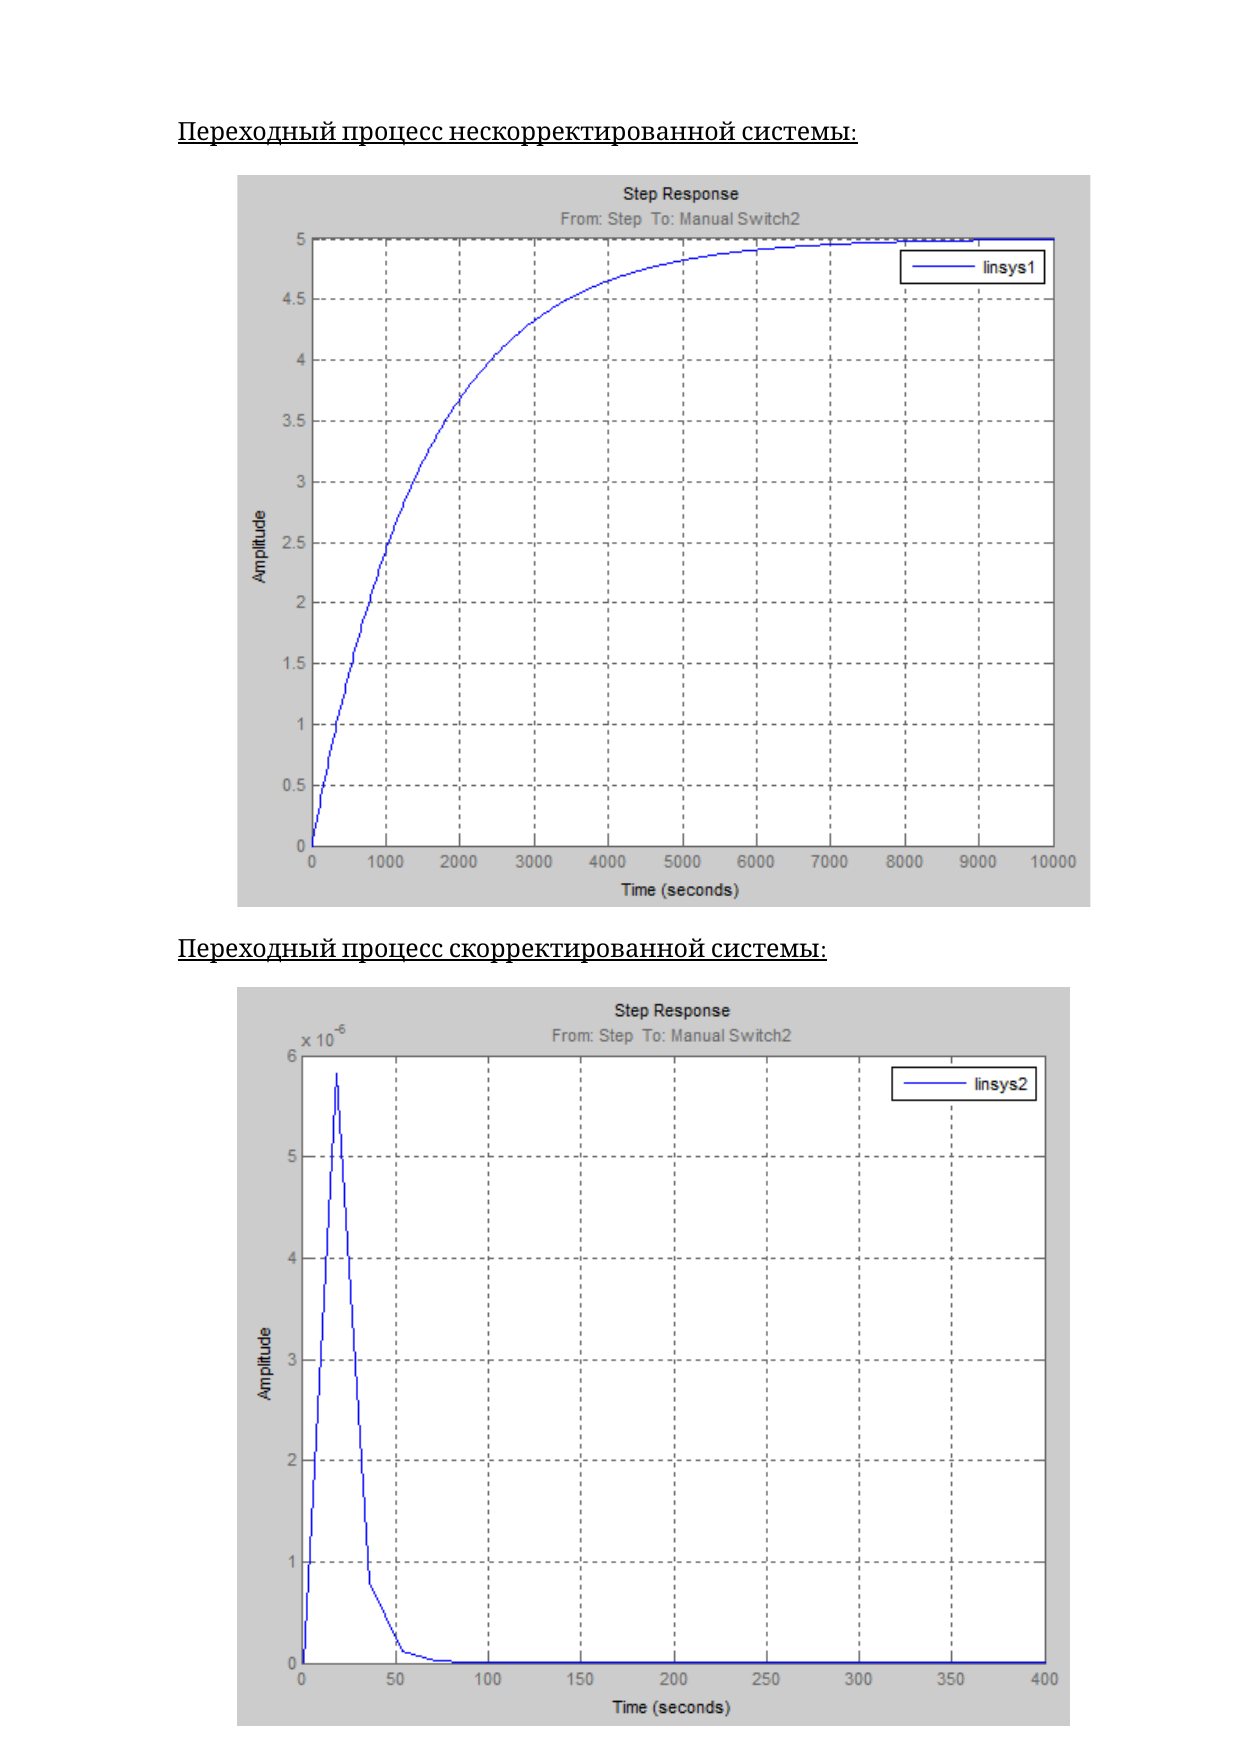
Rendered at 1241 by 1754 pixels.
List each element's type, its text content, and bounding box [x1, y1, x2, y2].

picture [237, 987, 1070, 1726]
picture [237, 175, 1091, 907]
text Переходный процесс скорректированной системы: [177, 935, 1152, 964]
text Переходный процесс нескорректированной системы: [177, 118, 1152, 147]
